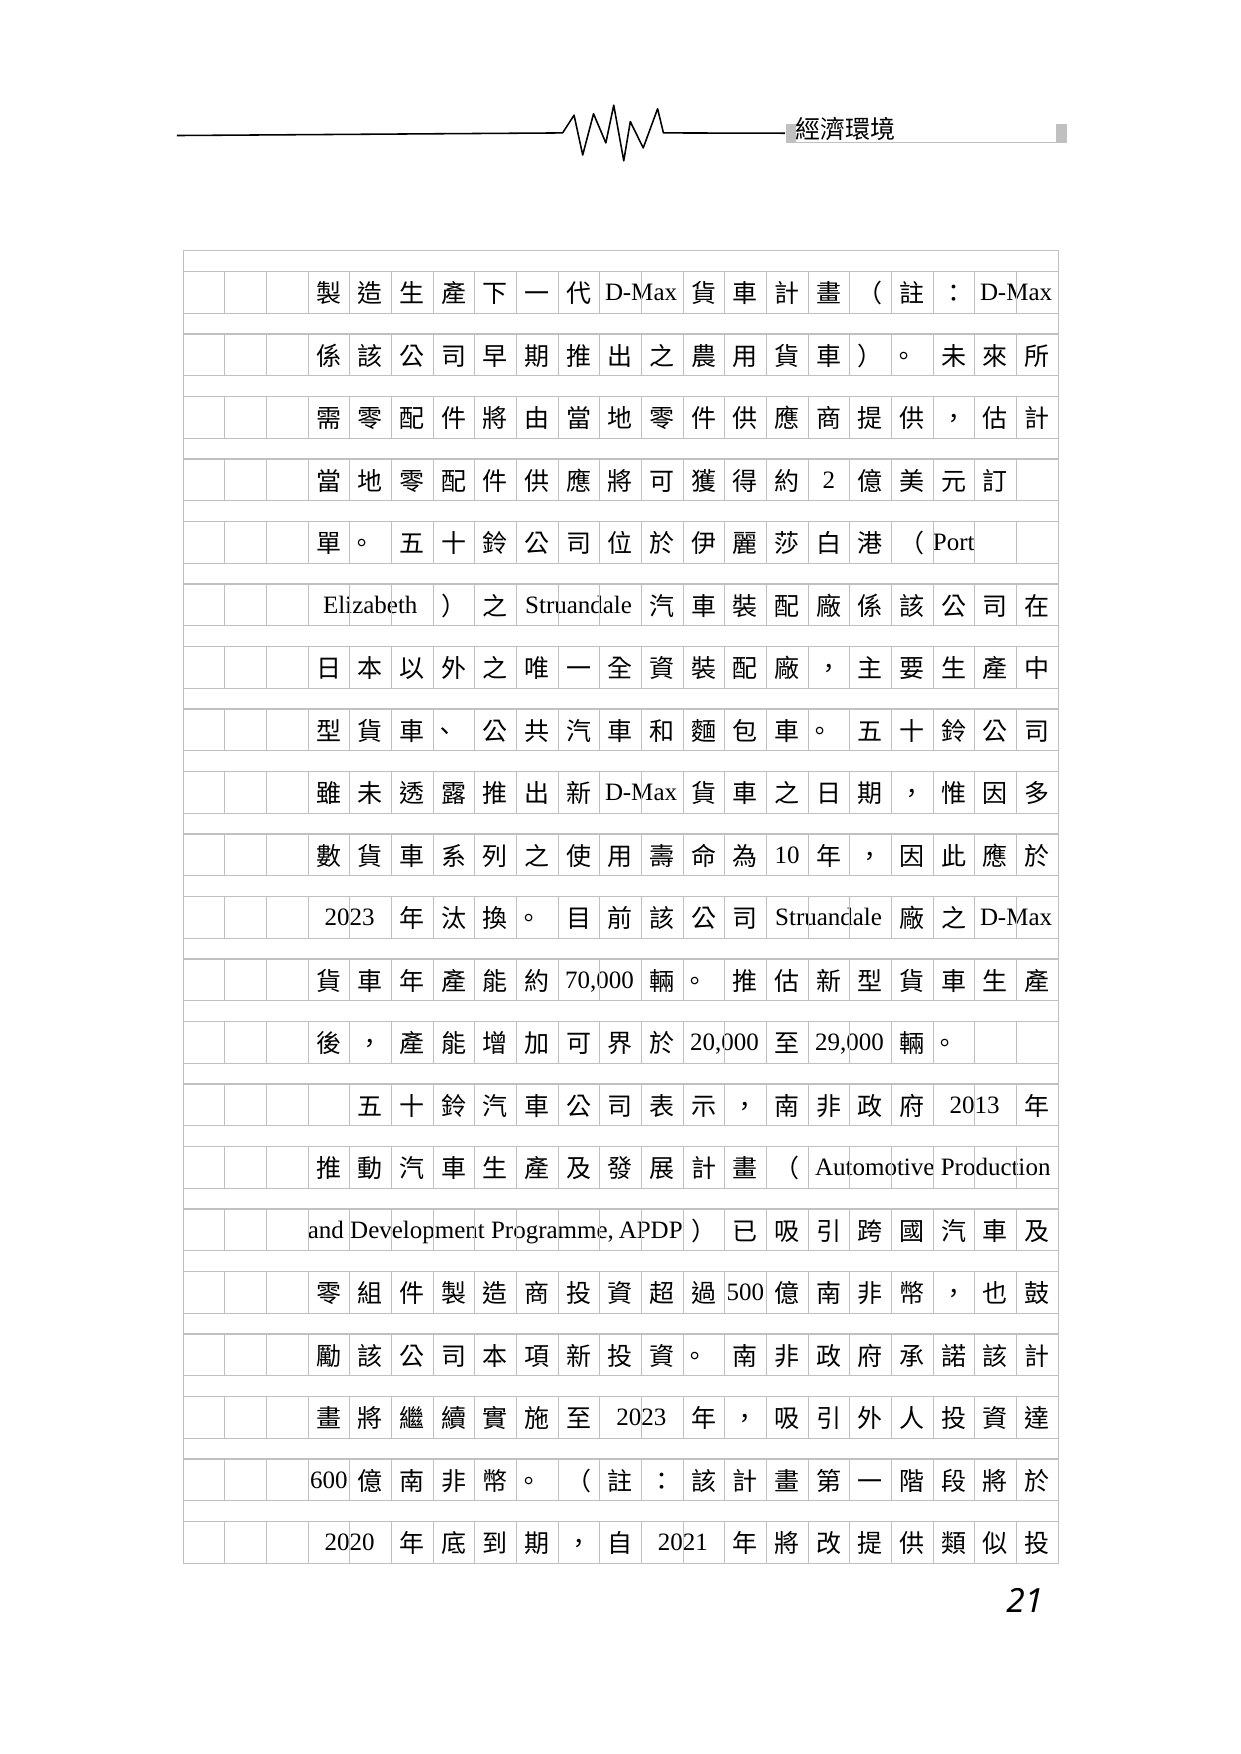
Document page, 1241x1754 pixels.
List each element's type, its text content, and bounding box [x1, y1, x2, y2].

text 在重要投資案方面，日本卡車製造商五十鈴公司（Isuzu）於2018年併購通用汽車公司南非公司（GMSA）之製造及銷售部門，增加12億南非幣投資，且雙方依合約製造生產下一代D-Max貨車計畫（註：D-Max係該公司早期推出之農用貨車）。未來所需零配件將由當地零件供應商提供，估計當地零配件供應將可獲得約2億美元訂單。五十鈴公司位於伊麗莎白港（Port Elizabeth）之Struandale汽車裝配廠係該公司在日本以外之唯一全資裝配廠，主要生產中型貨車、公共汽車和麵包車。五十鈴公司雖未透露推出新D-Max貨車之日期，惟因多數貨車系列之使用壽命為10年，因此應於2023年汰換。目前該公司Struandale廠之D-Max貨車年產能約70,000輛。推估新型貨車生產後，產能增加可界於20,000至29,000輛。 [281, 751, 1058, 771]
text 五十鈴汽車公司表示，南非政府2013年推動汽車生產及發展計畫（Automotive Production and Development Programme, APDP）已吸引跨國汽車及零組件製造商投資超過500億南非幣，也鼓勵該公司本項新投資。南非政府承諾該計畫將繼續實施至2023年，吸引外人投資達600億南非幣。（註：該計畫第一階段將於2020年底到期，自2021年將改提供類似投資和生產獎勵措施之修訂版本取代。）南非貿工部表示，APDP計畫提供投資者做可信賴之決策參考，五十鈴公司新投資案將可創造約1,000多個就業機會。新版D-Max貨車之當地自製率（local content）將自目前30%提升至40%。南非政府則希望透過APDA計畫，將南非汽車整體製造業之自製率提升至60%。 [281, 1189, 1058, 1208]
text 五十鈴汽車公司表示，南非政府2013年推動汽車生產及發展計畫（Automotive Production and Development Programme, APDP）已吸引跨國汽車及零組件製造商投資超過500億南非幣，也鼓勵該公司本項新投資。南非政府承諾該計畫將繼續實施至2023年，吸引外人投資達600億南非幣。（註：該計畫第一階段將於2020年底到期，自2021年將改提供類似投資和生產獎勵措施之修訂版本取代。）南非貿工部表示，APDP計畫提供投資者做可信賴之決策參考，五十鈴公司新投資案將可創造約1,000多個就業機會。新版D-Max貨車之當地自製率（local content）將自目前30%提升至40%。南非政府則希望透過APDA計畫，將南非汽車整體製造業之自製率提升至60%。 [281, 1064, 1058, 1083]
text 在重要投資案方面，日本卡車製造商五十鈴公司（Isuzu）於2018年併購通用汽車公司南非公司（GMSA）之製造及銷售部門，增加12億南非幣投資，且雙方依合約製造生產下一代D-Max貨車計畫（註：D-Max係該公司早期推出之農用貨車）。未來所需零配件將由當地零件供應商提供，估計當地零配件供應將可獲得約2億美元訂單。五十鈴公司位於伊麗莎白港（Port Elizabeth）之Struandale汽車裝配廠係該公司在日本以外之唯一全資裝配廠，主要生產中型貨車、公共汽車和麵包車。五十鈴公司雖未透露推出新D-Max貨車之日期，惟因多數貨車系列之使用壽命為10年，因此應於2023年汰換。目前該公司Struandale廠之D-Max貨車年產能約70,000輛。推估新型貨車生產後，產能增加可界於20,000至29,000輛。 [281, 376, 1058, 396]
text 在重要投資案方面，日本卡車製造商五十鈴公司（Isuzu）於2018年併購通用汽車公司南非公司（GMSA）之製造及銷售部門，增加12億南非幣投資，且雙方依合約製造生產下一代D-Max貨車計畫（註：D-Max係該公司早期推出之農用貨車）。未來所需零配件將由當地零件供應商提供，估計當地零配件供應將可獲得約2億美元訂單。五十鈴公司位於伊麗莎白港（Port Elizabeth）之Struandale汽車裝配廠係該公司在日本以外之唯一全資裝配廠，主要生產中型貨車、公共汽車和麵包車。五十鈴公司雖未透露推出新D-Max貨車之日期，惟因多數貨車系列之使用壽命為10年，因此應於2023年汰換。目前該公司Struandale廠之D-Max貨車年產能約70,000輛。推估新型貨車生產後，產能增加可界於20,000至29,000輛。 [281, 439, 1058, 458]
text 在重要投資案方面，日本卡車製造商五十鈴公司（Isuzu）於2018年併購通用汽車公司南非公司（GMSA）之製造及銷售部門，增加12億南非幣投資，且雙方依合約製造生產下一代D-Max貨車計畫（註：D-Max係該公司早期推出之農用貨車）。未來所需零配件將由當地零件供應商提供，估計當地零配件供應將可獲得約2億美元訂單。五十鈴公司位於伊麗莎白港（Port Elizabeth）之Struandale汽車裝配廠係該公司在日本以外之唯一全資裝配廠，主要生產中型貨車、公共汽車和麵包車。五十鈴公司雖未透露推出新D-Max貨車之日期，惟因多數貨車系列之使用壽命為10年，因此應於2023年汰換。目前該公司Struandale廠之D-Max貨車年產能約70,000輛。推估新型貨車生產後，產能增加可界於20,000至29,000輛。 [281, 251, 1058, 271]
text 在重要投資案方面，日本卡車製造商五十鈴公司（Isuzu）於2018年併購通用汽車公司南非公司（GMSA）之製造及銷售部門，增加12億南非幣投資，且雙方依合約製造生產下一代D-Max貨車計畫（註：D-Max係該公司早期推出之農用貨車）。未來所需零配件將由當地零件供應商提供，估計當地零配件供應將可獲得約2億美元訂單。五十鈴公司位於伊麗莎白港（Port Elizabeth）之Struandale汽車裝配廠係該公司在日本以外之唯一全資裝配廠，主要生產中型貨車、公共汽車和麵包車。五十鈴公司雖未透露推出新D-Max貨車之日期，惟因多數貨車系列之使用壽命為10年，因此應於2023年汰換。目前該公司Struandale廠之D-Max貨車年產能約70,000輛。推估新型貨車生產後，產能增加可界於20,000至29,000輛。 [281, 626, 1058, 646]
text 在重要投資案方面，日本卡車製造商五十鈴公司（Isuzu）於2018年併購通用汽車公司南非公司（GMSA）之製造及銷售部門，增加12億南非幣投資，且雙方依合約製造生產下一代D-Max貨車計畫（註：D-Max係該公司早期推出之農用貨車）。未來所需零配件將由當地零件供應商提供，估計當地零配件供應將可獲得約2億美元訂單。五十鈴公司位於伊麗莎白港（Port Elizabeth）之Struandale汽車裝配廠係該公司在日本以外之唯一全資裝配廠，主要生產中型貨車、公共汽車和麵包車。五十鈴公司雖未透露推出新D-Max貨車之日期，惟因多數貨車系列之使用壽命為10年，因此應於2023年汰換。目前該公司Struandale廠之D-Max貨車年產能約70,000輛。推估新型貨車生產後，產能增加可界於20,000至29,000輛。 [281, 314, 1058, 333]
text 在重要投資案方面，日本卡車製造商五十鈴公司（Isuzu）於2018年併購通用汽車公司南非公司（GMSA）之製造及銷售部門，增加12億南非幣投資，且雙方依合約製造生產下一代D-Max貨車計畫（註：D-Max係該公司早期推出之農用貨車）。未來所需零配件將由當地零件供應商提供，估計當地零配件供應將可獲得約2億美元訂單。五十鈴公司位於伊麗莎白港（Port Elizabeth）之Struandale汽車裝配廠係該公司在日本以外之唯一全資裝配廠，主要生產中型貨車、公共汽車和麵包車。五十鈴公司雖未透露推出新D-Max貨車之日期，惟因多數貨車系列之使用壽命為10年，因此應於2023年汰換。目前該公司Struandale廠之D-Max貨車年產能約70,000輛。推估新型貨車生產後，產能增加可界於20,000至29,000輛。 [281, 814, 1058, 833]
text 在重要投資案方面，日本卡車製造商五十鈴公司（Isuzu）於2018年併購通用汽車公司南非公司（GMSA）之製造及銷售部門，增加12億南非幣投資，且雙方依合約製造生產下一代D-Max貨車計畫（註：D-Max係該公司早期推出之農用貨車）。未來所需零配件將由當地零件供應商提供，估計當地零配件供應將可獲得約2億美元訂單。五十鈴公司位於伊麗莎白港（Port Elizabeth）之Struandale汽車裝配廠係該公司在日本以外之唯一全資裝配廠，主要生產中型貨車、公共汽車和麵包車。五十鈴公司雖未透露推出新D-Max貨車之日期，惟因多數貨車系列之使用壽命為10年，因此應於2023年汰換。目前該公司Struandale廠之D-Max貨車年產能約70,000輛。推估新型貨車生產後，產能增加可界於20,000至29,000輛。 [281, 876, 1058, 896]
text 五十鈴汽車公司表示，南非政府2013年推動汽車生產及發展計畫（Automotive Production and Development Programme, APDP）已吸引跨國汽車及零組件製造商投資超過500億南非幣，也鼓勵該公司本項新投資。南非政府承諾該計畫將繼續實施至2023年，吸引外人投資達600億南非幣。（註：該計畫第一階段將於2020年底到期，自2021年將改提供類似投資和生產獎勵措施之修訂版本取代。）南非貿工部表示，APDP計畫提供投資者做可信賴之決策參考，五十鈴公司新投資案將可創造約1,000多個就業機會。新版D-Max貨車之當地自製率（local content）將自目前30%提升至40%。南非政府則希望透過APDA計畫，將南非汽車整體製造業之自製率提升至60%。 [281, 1251, 1058, 1271]
text 在重要投資案方面，日本卡車製造商五十鈴公司（Isuzu）於2018年併購通用汽車公司南非公司（GMSA）之製造及銷售部門，增加12億南非幣投資，且雙方依合約製造生產下一代D-Max貨車計畫（註：D-Max係該公司早期推出之農用貨車）。未來所需零配件將由當地零件供應商提供，估計當地零配件供應將可獲得約2億美元訂單。五十鈴公司位於伊麗莎白港（Port Elizabeth）之Struandale汽車裝配廠係該公司在日本以外之唯一全資裝配廠，主要生產中型貨車、公共汽車和麵包車。五十鈴公司雖未透露推出新D-Max貨車之日期，惟因多數貨車系列之使用壽命為10年，因此應於2023年汰換。目前該公司Struandale廠之D-Max貨車年產能約70,000輛。推估新型貨車生產後，產能增加可界於20,000至29,000輛。 [281, 501, 1058, 521]
text 在重要投資案方面，日本卡車製造商五十鈴公司（Isuzu）於2018年併購通用汽車公司南非公司（GMSA）之製造及銷售部門，增加12億南非幣投資，且雙方依合約製造生產下一代D-Max貨車計畫（註：D-Max係該公司早期推出之農用貨車）。未來所需零配件將由當地零件供應商提供，估計當地零配件供應將可獲得約2億美元訂單。五十鈴公司位於伊麗莎白港（Port Elizabeth）之Struandale汽車裝配廠係該公司在日本以外之唯一全資裝配廠，主要生產中型貨車、公共汽車和麵包車。五十鈴公司雖未透露推出新D-Max貨車之日期，惟因多數貨車系列之使用壽命為10年，因此應於2023年汰換。目前該公司Struandale廠之D-Max貨車年產能約70,000輛。推估新型貨車生產後，產能增加可界於20,000至29,000輛。 [281, 1001, 1058, 1021]
text 五十鈴汽車公司表示，南非政府2013年推動汽車生產及發展計畫（Automotive Production and Development Programme, APDP）已吸引跨國汽車及零組件製造商投資超過500億南非幣，也鼓勵該公司本項新投資。南非政府承諾該計畫將繼續實施至2023年，吸引外人投資達600億南非幣。（註：該計畫第一階段將於2020年底到期，自2021年將改提供類似投資和生產獎勵措施之修訂版本取代。）南非貿工部表示，APDP計畫提供投資者做可信賴之決策參考，五十鈴公司新投資案將可創造約1,000多個就業機會。新版D-Max貨車之當地自製率（local content）將自目前30%提升至40%。南非政府則希望透過APDA計畫，將南非汽車整體製造業之自製率提升至60%。 [281, 1126, 1058, 1146]
text 五十鈴汽車公司表示，南非政府2013年推動汽車生產及發展計畫（Automotive Production and Development Programme, APDP）已吸引跨國汽車及零組件製造商投資超過500億南非幣，也鼓勵該公司本項新投資。南非政府承諾該計畫將繼續實施至2023年，吸引外人投資達600億南非幣。（註：該計畫第一階段將於2020年底到期，自2021年將改提供類似投資和生產獎勵措施之修訂版本取代。）南非貿工部表示，APDP計畫提供投資者做可信賴之決策參考，五十鈴公司新投資案將可創造約1,000多個就業機會。新版D-Max貨車之當地自製率（local content）將自目前30%提升至40%。南非政府則希望透過APDA計畫，將南非汽車整體製造業之自製率提升至60%。 [281, 1314, 1058, 1333]
text 五十鈴汽車公司表示，南非政府2013年推動汽車生產及發展計畫（Automotive Production and Development Programme, APDP）已吸引跨國汽車及零組件製造商投資超過500億南非幣，也鼓勵該公司本項新投資。南非政府承諾該計畫將繼續實施至2023年，吸引外人投資達600億南非幣。（註：該計畫第一階段將於2020年底到期，自2021年將改提供類似投資和生產獎勵措施之修訂版本取代。）南非貿工部表示，APDP計畫提供投資者做可信賴之決策參考，五十鈴公司新投資案將可創造約1,000多個就業機會。新版D-Max貨車之當地自製率（local content）將自目前30%提升至40%。南非政府則希望透過APDA計畫，將南非汽車整體製造業之自製率提升至60%。 [281, 1376, 1058, 1396]
text 在重要投資案方面，日本卡車製造商五十鈴公司（Isuzu）於2018年併購通用汽車公司南非公司（GMSA）之製造及銷售部門，增加12億南非幣投資，且雙方依合約製造生產下一代D-Max貨車計畫（註：D-Max係該公司早期推出之農用貨車）。未來所需零配件將由當地零件供應商提供，估計當地零配件供應將可獲得約2億美元訂單。五十鈴公司位於伊麗莎白港（Port Elizabeth）之Struandale汽車裝配廠係該公司在日本以外之唯一全資裝配廠，主要生產中型貨車、公共汽車和麵包車。五十鈴公司雖未透露推出新D-Max貨車之日期，惟因多數貨車系列之使用壽命為10年，因此應於2023年汰換。目前該公司Struandale廠之D-Max貨車年產能約70,000輛。推估新型貨車生產後，產能增加可界於20,000至29,000輛。 [281, 564, 1058, 583]
text 五十鈴汽車公司表示，南非政府2013年推動汽車生產及發展計畫（Automotive Production and Development Programme, APDP）已吸引跨國汽車及零組件製造商投資超過500億南非幣，也鼓勵該公司本項新投資。南非政府承諾該計畫將繼續實施至2023年，吸引外人投資達600億南非幣。（註：該計畫第一階段將於2020年底到期，自2021年將改提供類似投資和生產獎勵措施之修訂版本取代。）南非貿工部表示，APDP計畫提供投資者做可信賴之決策參考，五十鈴公司新投資案將可創造約1,000多個就業機會。新版D-Max貨車之當地自製率（local content）將自目前30%提升至40%。南非政府則希望透過APDA計畫，將南非汽車整體製造業之自製率提升至60%。 [281, 1439, 1058, 1458]
text 在重要投資案方面，日本卡車製造商五十鈴公司（Isuzu）於2018年併購通用汽車公司南非公司（GMSA）之製造及銷售部門，增加12億南非幣投資，且雙方依合約製造生產下一代D-Max貨車計畫（註：D-Max係該公司早期推出之農用貨車）。未來所需零配件將由當地零件供應商提供，估計當地零配件供應將可獲得約2億美元訂單。五十鈴公司位於伊麗莎白港（Port Elizabeth）之Struandale汽車裝配廠係該公司在日本以外之唯一全資裝配廠，主要生產中型貨車、公共汽車和麵包車。五十鈴公司雖未透露推出新D-Max貨車之日期，惟因多數貨車系列之使用壽命為10年，因此應於2023年汰換。目前該公司Struandale廠之D-Max貨車年產能約70,000輛。推估新型貨車生產後，產能增加可界於20,000至29,000輛。 [281, 939, 1058, 958]
text 五十鈴汽車公司表示，南非政府2013年推動汽車生產及發展計畫（Automotive Production and Development Programme, APDP）已吸引跨國汽車及零組件製造商投資超過500億南非幣，也鼓勵該公司本項新投資。南非政府承諾該計畫將繼續實施至2023年，吸引外人投資達600億南非幣。（註：該計畫第一階段將於2020年底到期，自2021年將改提供類似投資和生產獎勵措施之修訂版本取代。）南非貿工部表示，APDP計畫提供投資者做可信賴之決策參考，五十鈴公司新投資案將可創造約1,000多個就業機會。新版D-Max貨車之當地自製率（local content）將自目前30%提升至40%。南非政府則希望透過APDA計畫，將南非汽車整體製造業之自製率提升至60%。 [281, 1501, 1058, 1521]
text 在重要投資案方面，日本卡車製造商五十鈴公司（Isuzu）於2018年併購通用汽車公司南非公司（GMSA）之製造及銷售部門，增加12億南非幣投資，且雙方依合約製造生產下一代D-Max貨車計畫（註：D-Max係該公司早期推出之農用貨車）。未來所需零配件將由當地零件供應商提供，估計當地零配件供應將可獲得約2億美元訂單。五十鈴公司位於伊麗莎白港（Port Elizabeth）之Struandale汽車裝配廠係該公司在日本以外之唯一全資裝配廠，主要生產中型貨車、公共汽車和麵包車。五十鈴公司雖未透露推出新D-Max貨車之日期，惟因多數貨車系列之使用壽命為10年，因此應於2023年汰換。目前該公司Struandale廠之D-Max貨車年產能約70,000輛。推估新型貨車生產後，產能增加可界於20,000至29,000輛。 [281, 689, 1058, 708]
